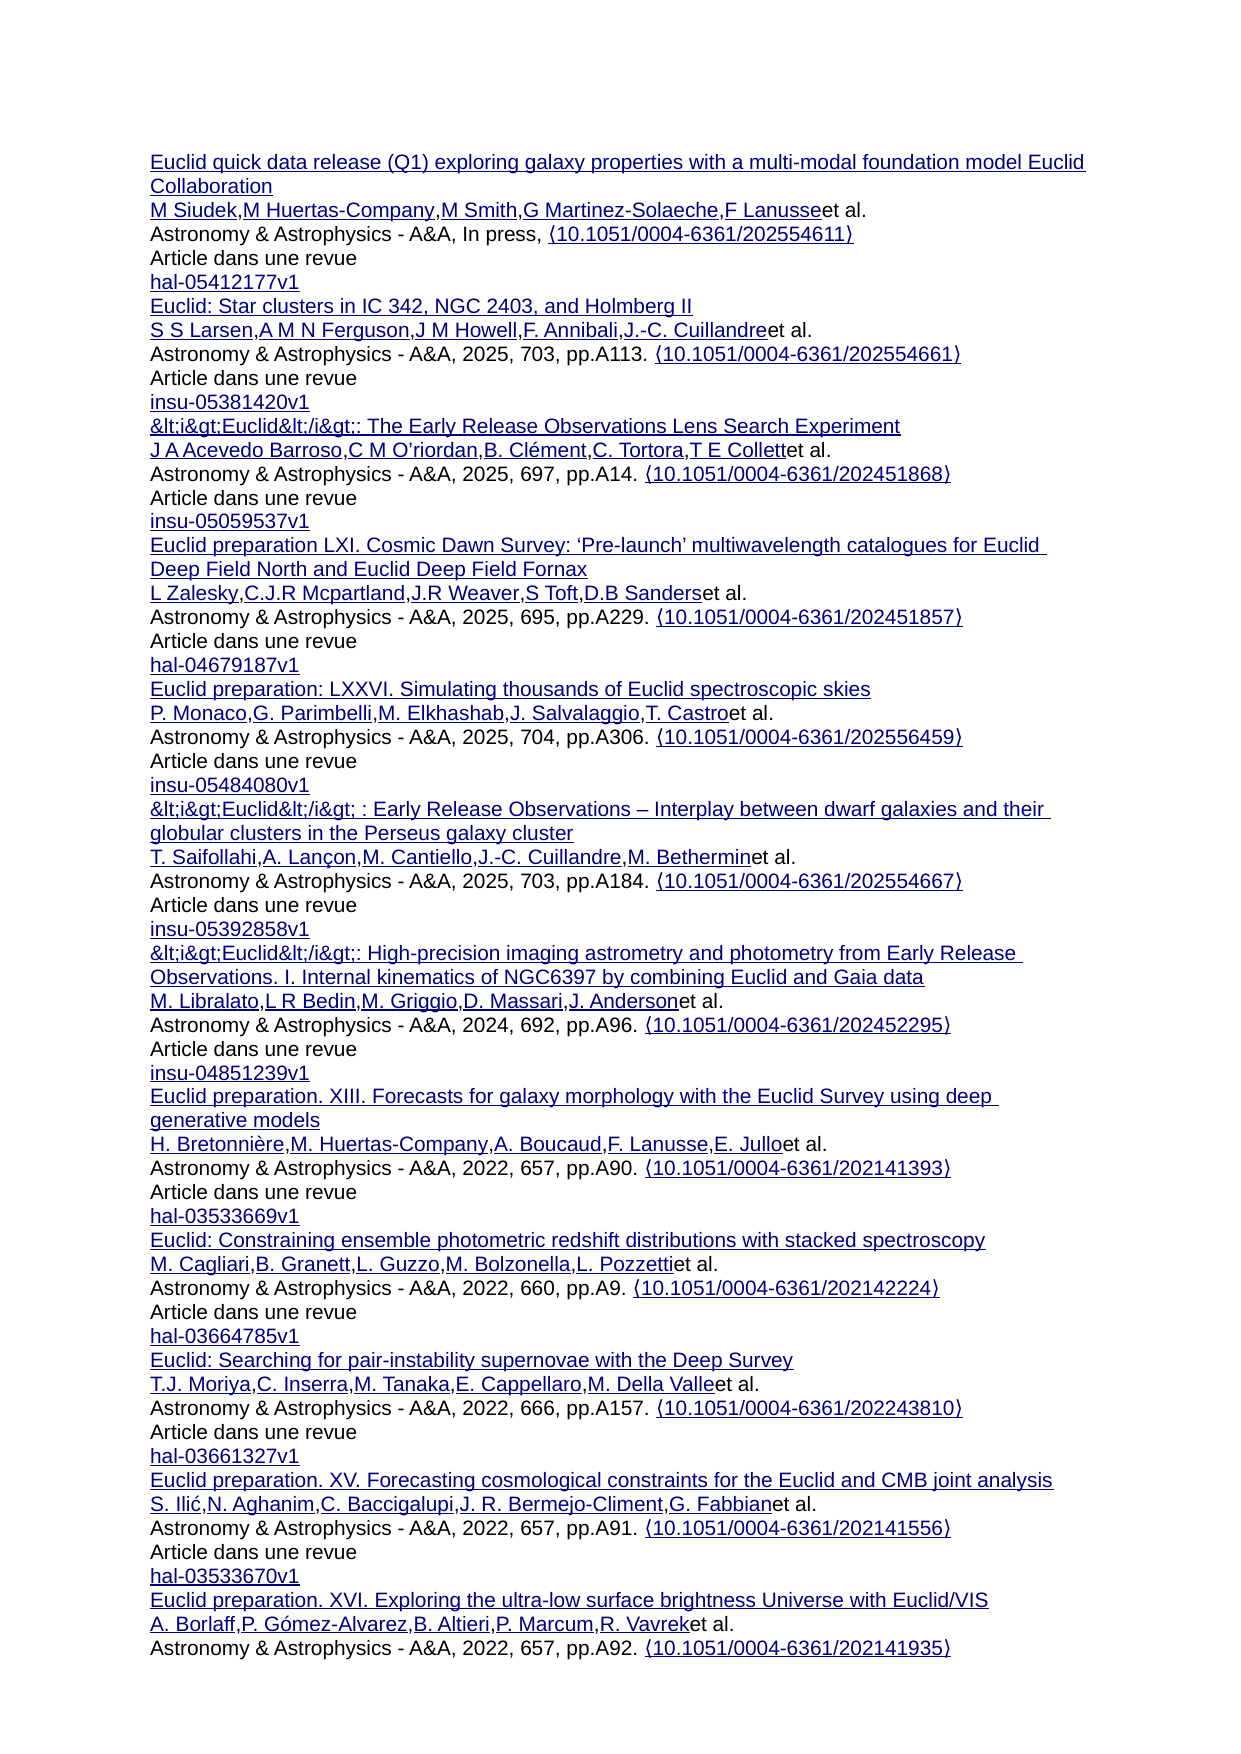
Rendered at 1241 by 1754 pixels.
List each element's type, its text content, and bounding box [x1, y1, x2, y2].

table_cell &lt;i&gt;Euclid&lt;/i&gt;: High-precision imaging astrometry and photometry from Early Release Observations. I. Internal kinematics of NGC6397 by combining Euclid and Gaia data M. Libralato,L R Bedin,M. Griggio,D. Massari,J. Andersonet al. Astronomy & Astrophysics - A&A, 2024, 692, pp.A96. ⟨10.1051/0004-6361/202452295⟩ Article dans une revue insu-04851239v1 [150, 941, 1090, 1084]
table_cell Euclid: Star clusters in IC 342, NGC 2403, and Holmberg II S S Larsen,A M N Ferguson,J M Howell,F. Annibali,J.-C. Cuillandreet al. Astronomy & Astrophysics - A&A, 2025, 703, pp.A113. ⟨10.1051/0004-6361/202554661⟩ Article dans une revue insu-05381420v1 [150, 294, 1090, 413]
table_cell Euclid preparation. XV. Forecasting cosmological constraints for the Euclid and CMB joint analysis S. Ilić,N. Aghanim,C. Baccigalupi,J. R. Bermejo-Climent,G. Fabbianet al. Astronomy & Astrophysics - A&A, 2022, 657, pp.A91. ⟨10.1051/0004-6361/202141556⟩ Article dans une revue hal-03533670v1 [150, 1468, 1090, 1587]
table_cell Euclid quick data release (Q1) exploring galaxy properties with a multi-modal foundation model Euclid Collaboration M Siudek,M Huertas-Company,M Smith,G Martinez-Solaeche,F Lanusseet al. Astronomy & Astrophysics - A&A, In press, ⟨10.1051/0004-6361/202554611⟩ Article dans une revue hal-05412177v1 [150, 150, 1090, 294]
table_cell Euclid preparation: LXXVI. Simulating thousands of Euclid spectroscopic skies P. Monaco,G. Parimbelli,M. Elkhashab,J. Salvalaggio,T. Castroet al. Astronomy & Astrophysics - A&A, 2025, 704, pp.A306. ⟨10.1051/0004-6361/202556459⟩ Article dans une revue insu-05484080v1 [150, 677, 1090, 797]
table_cell Euclid preparation. XVI. Exploring the ultra-low surface brightness Universe with Euclid/VIS A. Borlaff,P. Gómez-Alvarez,B. Altieri,P. Marcum,R. Vavreket al. Astronomy & Astrophysics - A&A, 2022, 657, pp.A92. ⟨10.1051/0004-6361/202141935⟩ [150, 1588, 1090, 1659]
table_cell Euclid: Searching for pair-instability supernovae with the Deep Survey T.J. Moriya,C. Inserra,M. Tanaka,E. Cappellaro,M. Della Valleet al. Astronomy & Astrophysics - A&A, 2022, 666, pp.A157. ⟨10.1051/0004-6361/202243810⟩ Article dans une revue hal-03661327v1 [150, 1348, 1090, 1468]
table_cell &lt;i&gt;Euclid&lt;/i&gt; : Early Release Observations – Interplay between dwarf galaxies and their globular clusters in the Perseus galaxy cluster T. Saifollahi,A. Lançon,M. Cantiello,J.-C. Cuillandre,M. Betherminet al. Astronomy & Astrophysics - A&A, 2025, 703, pp.A184. ⟨10.1051/0004-6361/202554667⟩ Article dans une revue insu-05392858v1 [150, 797, 1090, 941]
table_cell Euclid preparation LXI. Cosmic Dawn Survey: ‘Pre-launch’ multiwavelength catalogues for Euclid Deep Field North and Euclid Deep Field Fornax L Zalesky,C.J.R Mcpartland,J.R Weaver,S Toft,D.B Sanderset al. Astronomy & Astrophysics - A&A, 2025, 695, pp.A229. ⟨10.1051/0004-6361/202451857⟩ Article dans une revue hal-04679187v1 [150, 533, 1090, 677]
table_cell Euclid: Constraining ensemble photometric redshift distributions with stacked spectroscopy M. Cagliari,B. Granett,L. Guzzo,M. Bolzonella,L. Pozzettiet al. Astronomy & Astrophysics - A&A, 2022, 660, pp.A9. ⟨10.1051/0004-6361/202142224⟩ Article dans une revue hal-03664785v1 [150, 1228, 1090, 1348]
table_cell &lt;i&gt;Euclid&lt;/i&gt;: The Early Release Observations Lens Search Experiment J A Acevedo Barroso,C M O’riordan,B. Clément,C. Tortora,T E Collettet al. Astronomy & Astrophysics - A&A, 2025, 697, pp.A14. ⟨10.1051/0004-6361/202451868⟩ Article dans une revue insu-05059537v1 [150, 414, 1090, 533]
table_cell Euclid preparation. XIII. Forecasts for galaxy morphology with the Euclid Survey using deep generative models H. Bretonnière,M. Huertas-Company,A. Boucaud,F. Lanusse,E. Julloet al. Astronomy & Astrophysics - A&A, 2022, 657, pp.A90. ⟨10.1051/0004-6361/202141393⟩ Article dans une revue hal-03533669v1 [150, 1084, 1090, 1228]
